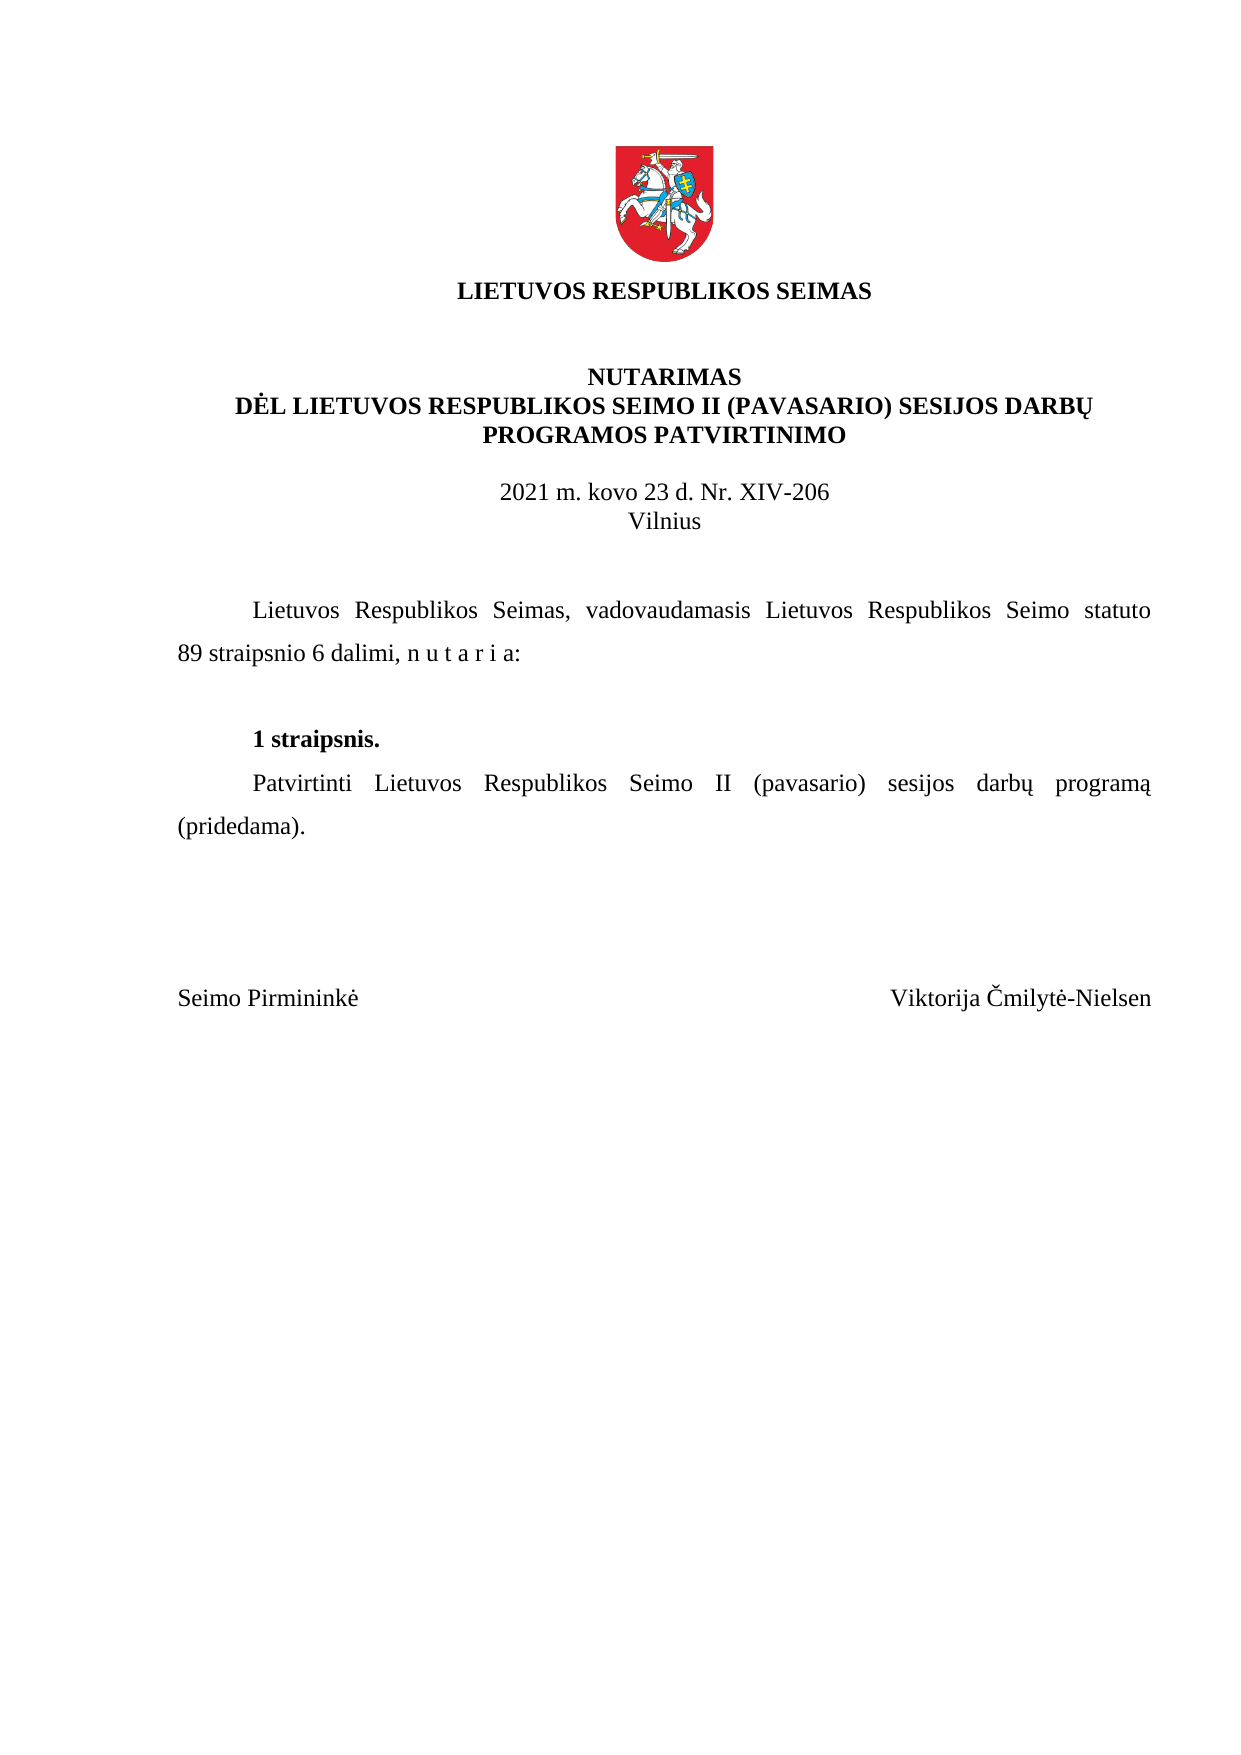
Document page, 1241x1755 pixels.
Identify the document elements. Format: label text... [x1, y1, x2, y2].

text Patvirtinti Lietuvos Respublikos Seimo II (pavasario) sesijos darbų programą (pridedama). [177, 768, 1152, 839]
text LIETUVOS RESPUBLIKOS SEIMAS [177, 276, 1152, 305]
text Vilnius [177, 506, 1152, 535]
text DĖL LIETUVOS RESPUBLIKOS SEIMO II (PAVASARIO) SESIJOS DARBŲ PROGRAMOS PATVIRTINIMO [177, 391, 1152, 448]
text Lietuvos Respublikos Seimas, vadovaudamasis Lietuvos Respublikos Seimo statuto 89 straipsnio 6 dalimi, nutaria: [177, 595, 1152, 667]
text 2021 m. kovo 23 d. Nr. XIV-206 [177, 477, 1152, 506]
text NUTARIMAS [177, 362, 1152, 391]
text 1 straipsnis. [177, 724, 1152, 753]
text Seimo Pirmininkė Viktorija Čmilytė-Nielsen [177, 983, 1152, 1012]
